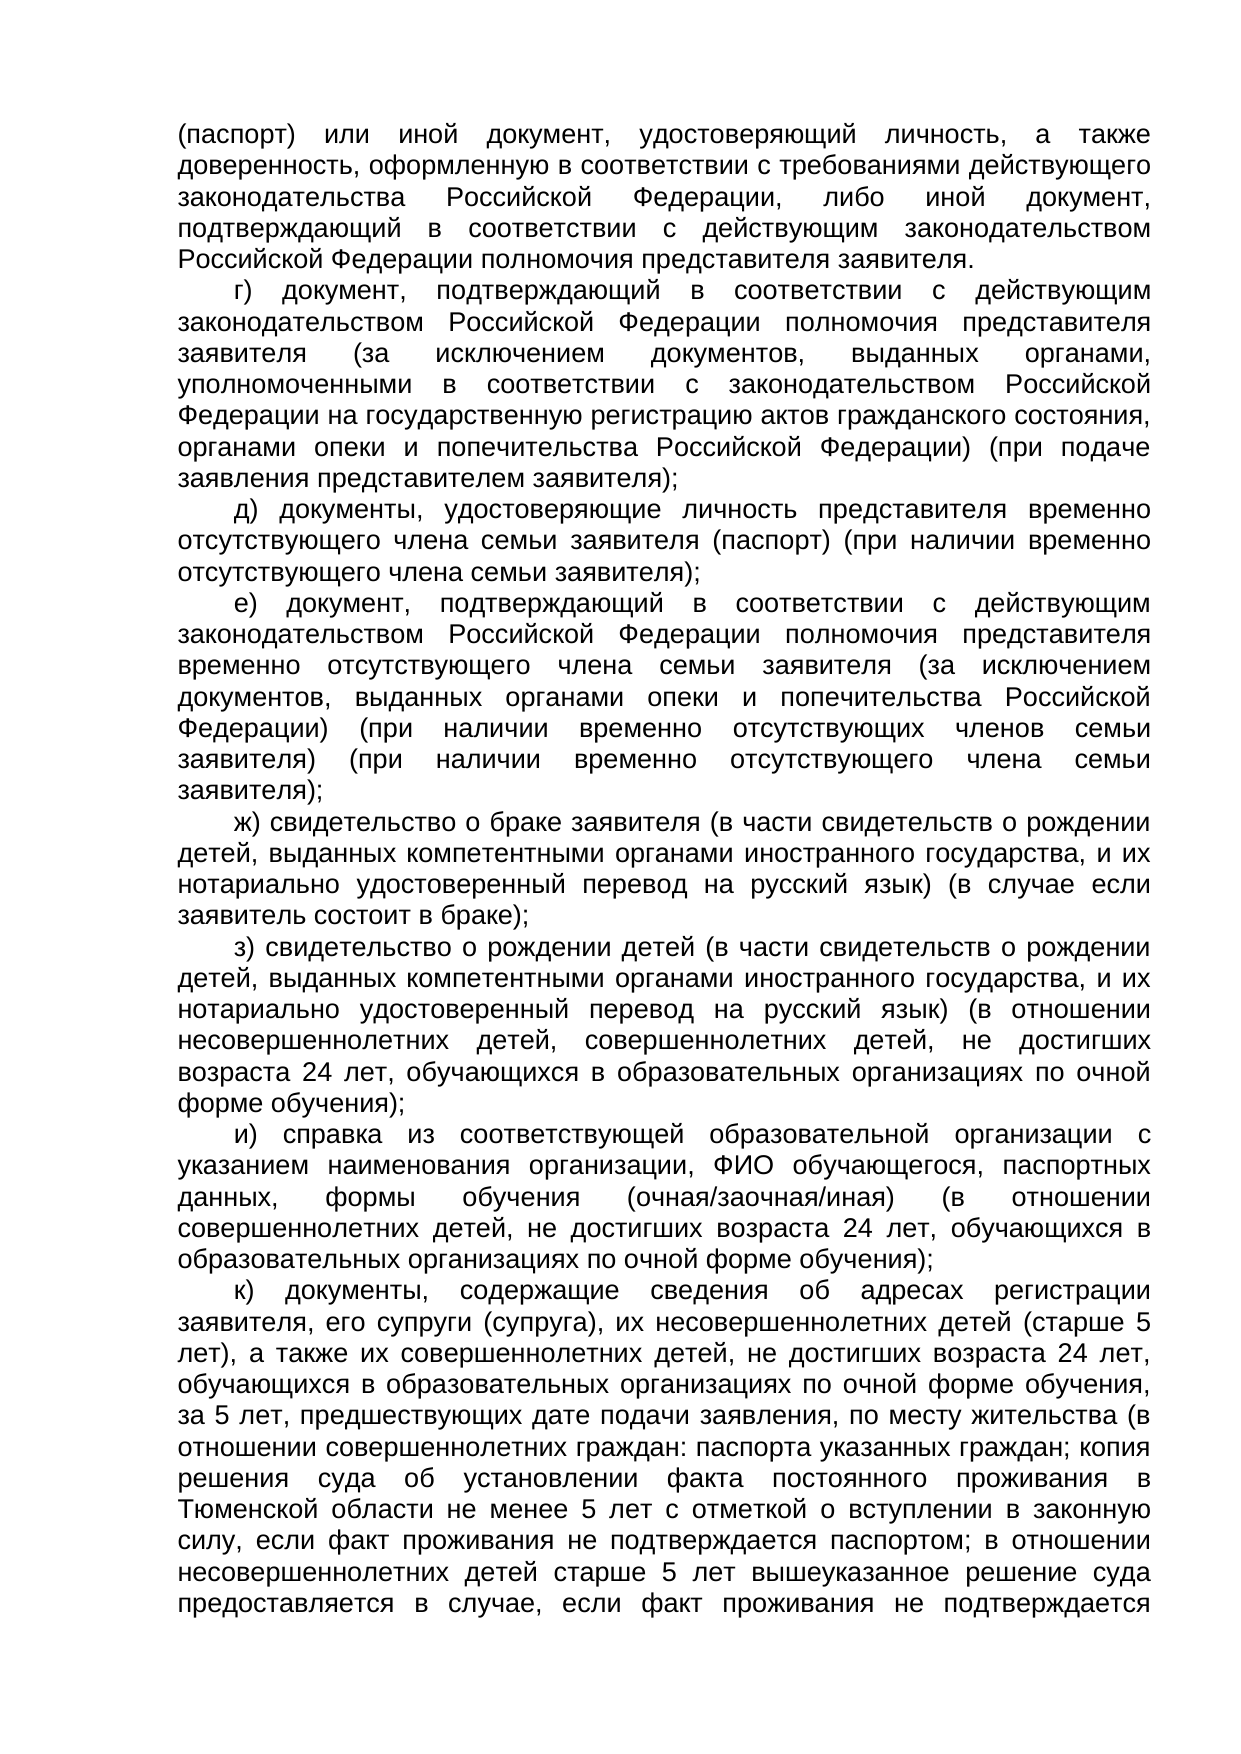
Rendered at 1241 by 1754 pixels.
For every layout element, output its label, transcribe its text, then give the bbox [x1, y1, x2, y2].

text (паспорт) или иной документ, удостоверяющий личность, а также доверенность, оформленную в соответствии с требованиями действующего законодательства Российской Федерации, либо иной документ, подтверждающий в соответствии с действующим законодательством Российской Федерации полномочия представителя заявителя. [177, 118, 1152, 274]
text ж) свидетельство о браке заявителя (в части свидетельств о рождении детей, выданных компетентными органами иностранного государства, и их нотариально удостоверенный перевод на русский язык) (в случае если заявитель состоит в браке); [177, 806, 1152, 931]
text к) документы, содержащие сведения об адресах регистрации заявителя, его супруги (супруга), их несовершеннолетних детей (старше 5 лет), а также их совершеннолетних детей, не достигших возраста 24 лет, обучающихся в образовательных организациях по очной форме обучения, за 5 лет, предшествующих дате подачи заявления, по месту жительства (в отношении совершеннолетних граждан: паспорта указанных граждан; копия решения суда об установлении факта постоянного проживания в Тюменской области не менее 5 лет с отметкой о вступлении в законную силу, если факт проживания не подтверждается паспортом; в отношении несовершеннолетних детей старше 5 лет вышеуказанное решение суда предоставляется в случае, если факт проживания не подтверждается [177, 1274, 1152, 1618]
text д) документы, удостоверяющие личность представителя временно отсутствующего члена семьи заявителя (паспорт) (при наличии временно отсутствующего члена семьи заявителя); [177, 493, 1152, 587]
text г) документ, подтверждающий в соответствии с действующим законодательством Российской Федерации полномочия представителя заявителя (за исключением документов, выданных органами, уполномоченными в соответствии с законодательством Российской Федерации на государственную регистрацию актов гражданского состояния, органами опеки и попечительства Российской Федерации) (при подаче заявления представителем заявителя); [177, 274, 1152, 493]
text е) документ, подтверждающий в соответствии с действующим законодательством Российской Федерации полномочия представителя временно отсутствующего члена семьи заявителя (за исключением документов, выданных органами опеки и попечительства Российской Федерации) (при наличии временно отсутствующих членов семьи заявителя) (при наличии временно отсутствующего члена семьи заявителя); [177, 587, 1152, 806]
text з) свидетельство о рождении детей (в части свидетельств о рождении детей, выданных компетентными органами иностранного государства, и их нотариально удостоверенный перевод на русский язык) (в отношении несовершеннолетних детей, совершеннолетних детей, не достигших возраста 24 лет, обучающихся в образовательных организациях по очной форме обучения); [177, 931, 1152, 1118]
text и) справка из соответствующей образовательной организации с указанием наименования организации, ФИО обучающегося, паспортных данных, формы обучения (очная/заочная/иная) (в отношении совершеннолетних детей, не достигших возраста 24 лет, обучающихся в образовательных организациях по очной форме обучения); [177, 1118, 1152, 1274]
